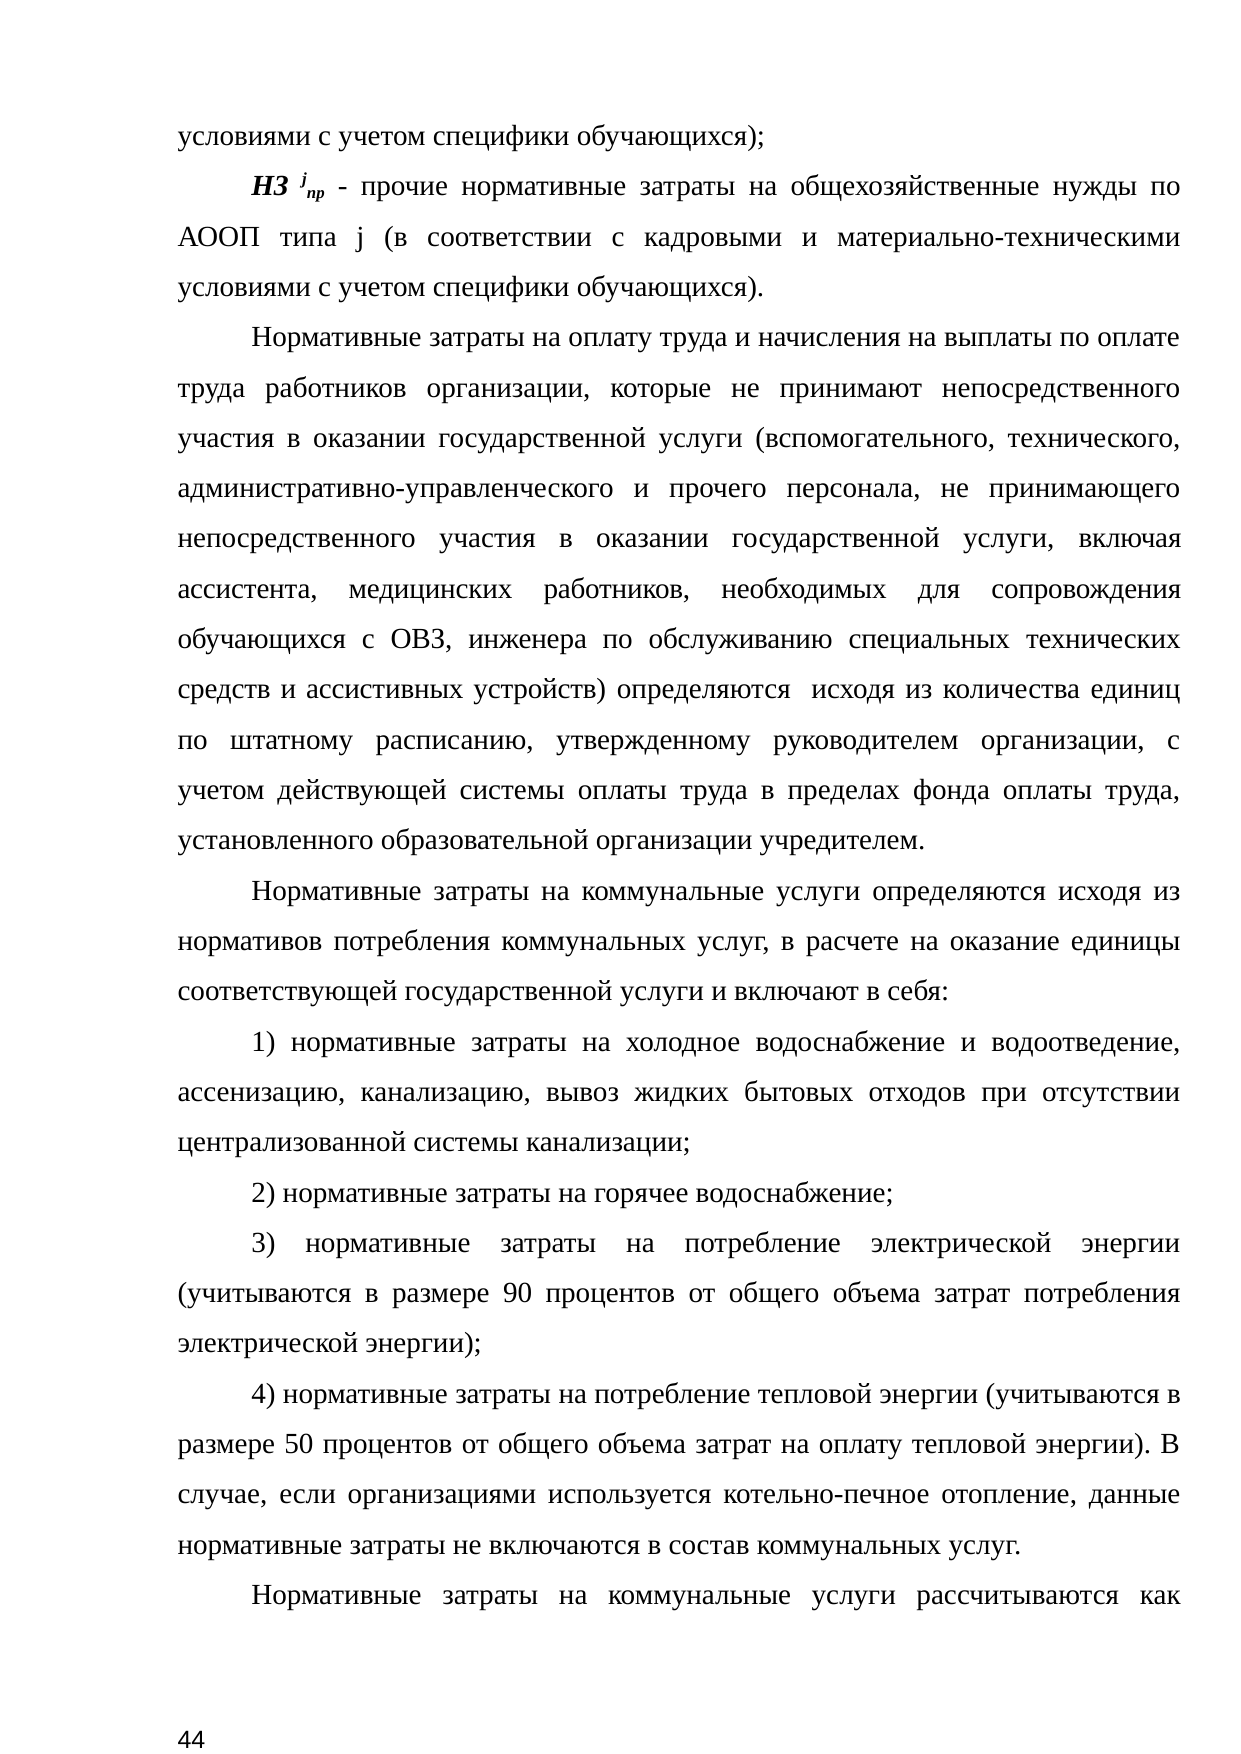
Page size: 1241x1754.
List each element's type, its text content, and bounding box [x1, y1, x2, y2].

text НЗ jпр - прочие нормативные затраты на общехозяйственные нужды по АООП типа j (в соответствии с кадровыми и материально-техническими условиями с учетом специфики обучающихся). [177, 168, 1181, 303]
text Нормативные затраты на оплату труда и начисления на выплаты по оплате труда работников организации, которые не принимают непосредственного участия в оказании государственной услуги (вспомогательного, технического, административно-управленческого и прочего персонала, не принимающего непосредственного участия в оказании государственной услуги, включая ассистента, медицинских работников, необходимых для сопровождения обучающихся с ОВЗ, инженера по обслуживанию специальных технических средств и ассистивных устройств) определяются исходя из количества единиц по штатному расписанию, утвержденному руководителем организации, с учетом действующей системы оплаты труда в пределах фонда оплаты труда, установленного образовательной организации учредителем. [177, 319, 1181, 856]
text 4) нормативные затраты на потребление тепловой энергии (учитываются в размере 50 процентов от общего объема затрат на оплату тепловой энергии). В случае, если организациями используется котельно-печное отопление, данные нормативные затраты не включаются в состав коммунальных услуг. [177, 1376, 1181, 1560]
text 2) нормативные затраты на горячее водоснабжение; [177, 1175, 1181, 1208]
text условиями с учетом специфики обучающихся); [177, 118, 1181, 152]
text 1) нормативные затраты на холодное водоснабжение и водоотведение, ассенизацию, канализацию, вывоз жидких бытовых отходов при отсутствии централизованной системы канализации; [177, 1024, 1181, 1158]
text Нормативные затраты на коммунальные услуги определяются исходя из нормативов потребления коммунальных услуг, в расчете на оказание единицы соответствующей государственной услуги и включают в себя: [177, 873, 1181, 1007]
text Нормативные затраты на коммунальные услуги рассчитываются как [177, 1577, 1181, 1611]
text 3) нормативные затраты на потребление электрической энергии (учитываются в размере 90 процентов от общего объема затрат потребления электрической энергии); [177, 1225, 1181, 1359]
